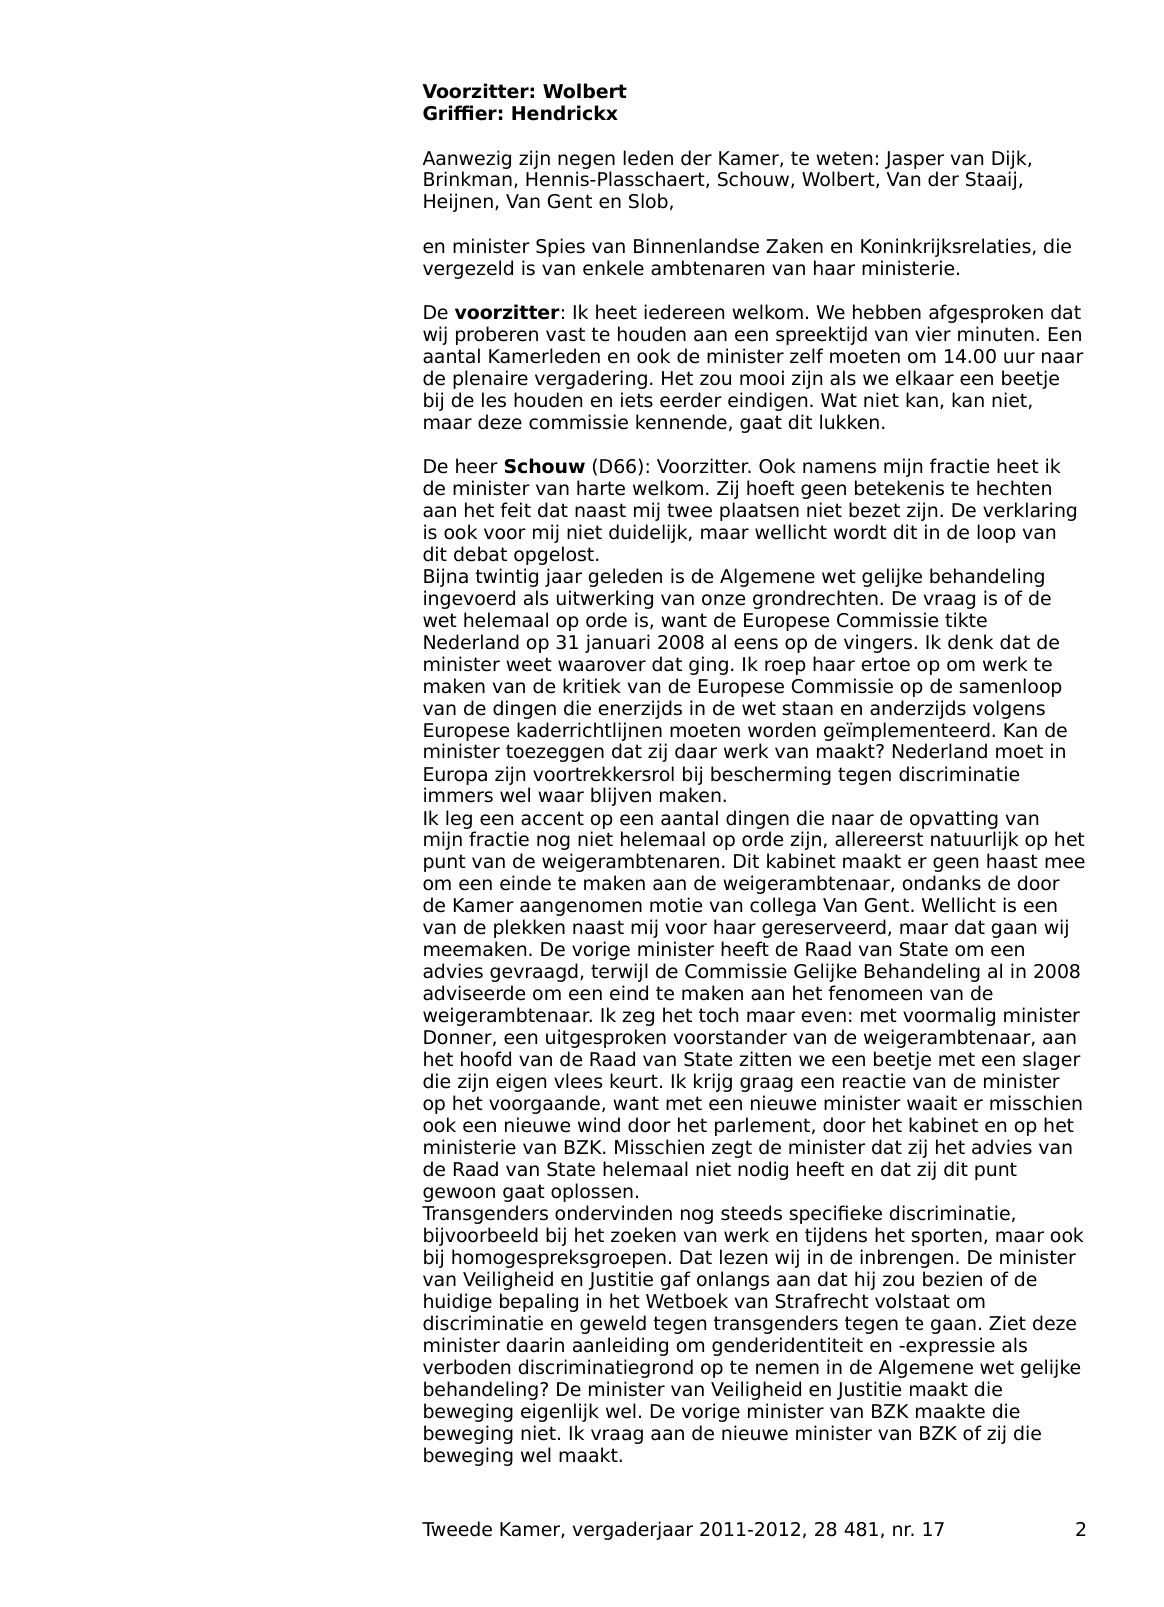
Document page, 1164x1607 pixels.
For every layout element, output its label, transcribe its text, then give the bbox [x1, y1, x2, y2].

text en minister Spies van Binnenlandse Zaken en Koninkrijksrelaties, die vergezeld is van enkele ambtenaren van haar ministerie. [422, 236, 1087, 279]
text Bijna twintig jaar geleden is de Algemene wet gelijke behandeling ingevoerd als uitwerking van onze grondrechten. De vraag is of de wet helemaal op orde is, want de Europese Commissie tikte Nederland op 31 januari 2008 al eens op de vingers. Ik denk dat de minister weet waarover dat ging. Ik roep haar ertoe op om werk te maken van de kritiek van de Europese Commissie op de samenloop van de dingen die enerzijds in de wet staan en anderzijds volgens Europese kaderrichtlijnen moeten worden geïmplementeerd. Kan de minister toezeggen dat zij daar werk van maakt? Nederland moet in Europa zijn voortrekkersrol bij bescherming tegen discriminatie immers wel waar blijven maken. [422, 566, 1087, 807]
text Griffier: Hendrickx [422, 103, 1087, 125]
text Transgenders ondervinden nog steeds specifieke discriminatie, bijvoorbeeld bij het zoeken van werk en tijdens het sporten, maar ook bij homogespreksgroepen. Dat lezen wij in de inbrengen. De minister van Veiligheid en Justitie gaf onlangs aan dat hij zou bezien of de huidige bepaling in het Wetboek van Strafrecht volstaat om discriminatie en geweld tegen transgenders tegen te gaan. Ziet deze minister daarin aanleiding om genderidentiteit en -expressie als verboden discriminatiegrond op te nemen in de Algemene wet gelijke behandeling? De minister van Veiligheid en Justitie maakt die beweging eigenlijk wel. De vorige minister van BZK maakte die beweging niet. Ik vraag aan de nieuwe minister van BZK of zij die beweging wel maakt. [422, 1203, 1087, 1467]
text Ik leg een accent op een aantal dingen die naar de opvatting van mijn fractie nog niet helemaal op orde zijn, allereerst natuurlijk op het punt van de weigerambtenaren. Dit kabinet maakt er geen haast mee om een einde te maken aan de weigerambtenaar, ondanks de door de Kamer aangenomen motie van collega Van Gent. Wellicht is een van de plekken naast mij voor haar gereserveerd, maar dat gaan wij meemaken. De vorige minister heeft de Raad van State om een advies gevraagd, terwijl de Commissie Gelijke Behandeling al in 2008 adviseerde om een eind te maken aan het fenomeen van de weigerambtenaar. Ik zeg het toch maar even: met voormalig minister Donner, een uitgesproken voorstander van de weigerambtenaar, aan het hoofd van de Raad van State zitten we een beetje met een slager die zijn eigen vlees keurt. Ik krijg graag een reactie van de minister op het voorgaande, want met een nieuwe minister waait er misschien ook een nieuwe wind door het parlement, door het kabinet en op het ministerie van BZK. Misschien zegt de minister dat zij het advies van de Raad van State helemaal niet nodig heeft en dat zij dit punt gewoon gaat oplossen. [422, 807, 1087, 1203]
text De voorzitter: Ik heet iedereen welkom. We hebben afgesproken dat wij proberen vast te houden aan een spreektijd van vier minuten. Een aantal Kamerleden en ook de minister zelf moeten om 14.00 uur naar de plenaire vergadering. Het zou mooi zijn als we elkaar een beetje bij de les houden en iets eerder eindigen. Wat niet kan, kan niet, maar deze commissie kennende, gaat dit lukken. [422, 302, 1087, 433]
text Voorzitter: Wolbert [422, 81, 1087, 103]
text De heer Schouw (D66): Voorzitter. Ook namens mijn fractie heet ik de minister van harte welkom. Zij hoeft geen betekenis te hechten aan het feit dat naast mij twee plaatsen niet bezet zijn. De verklaring is ook voor mij niet duidelijk, maar wellicht wordt dit in de loop van dit debat opgelost. [422, 456, 1087, 566]
text Aanwezig zijn negen leden der Kamer, te weten: Jasper van Dijk, Brinkman, Hennis-Plasschaert, Schouw, Wolbert, Van der Staaij, Heijnen, Van Gent en Slob, [422, 147, 1087, 213]
